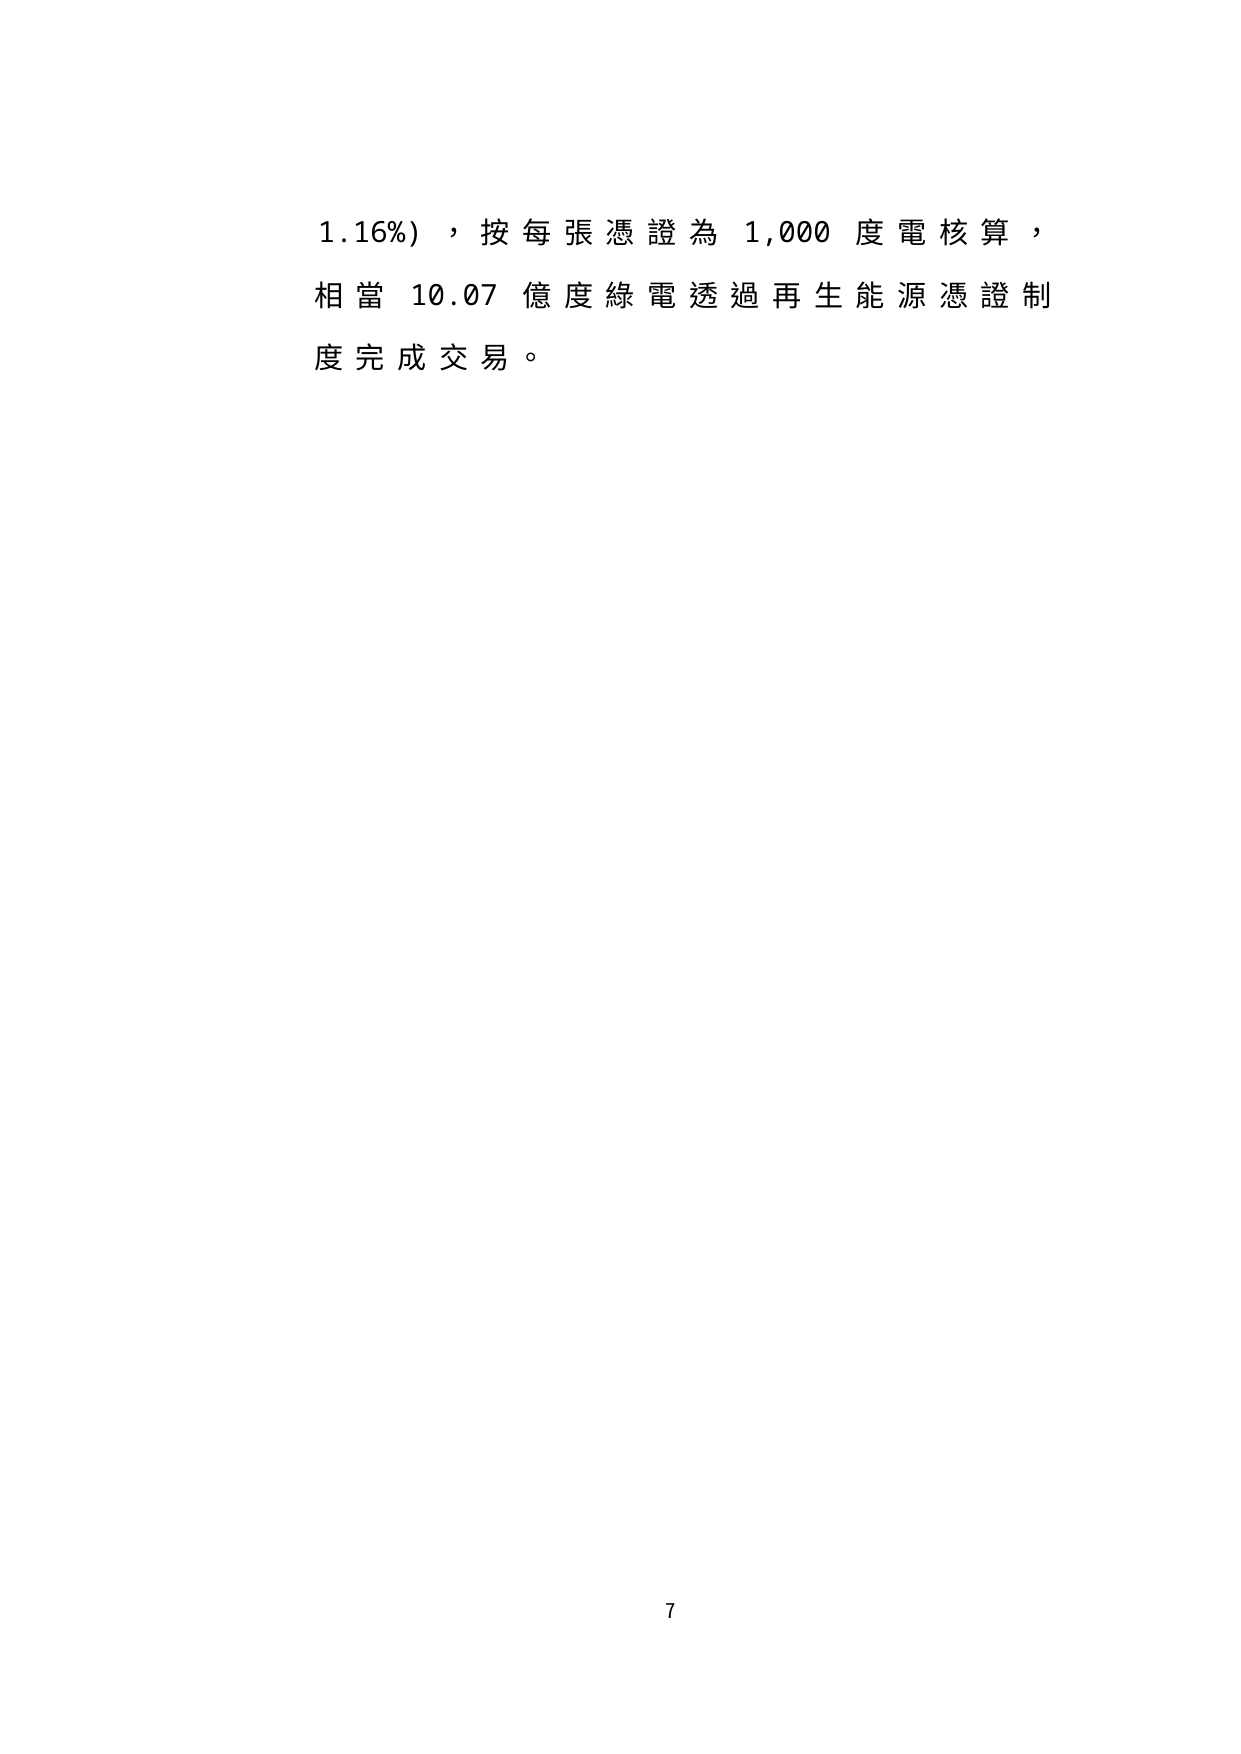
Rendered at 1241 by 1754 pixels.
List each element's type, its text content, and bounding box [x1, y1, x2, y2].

text 1.16%)，按每張憑證為1,000度電核算，相當10.07億度綠電透過再生能源憑證制度完成交易。 [271, 189, 1058, 377]
